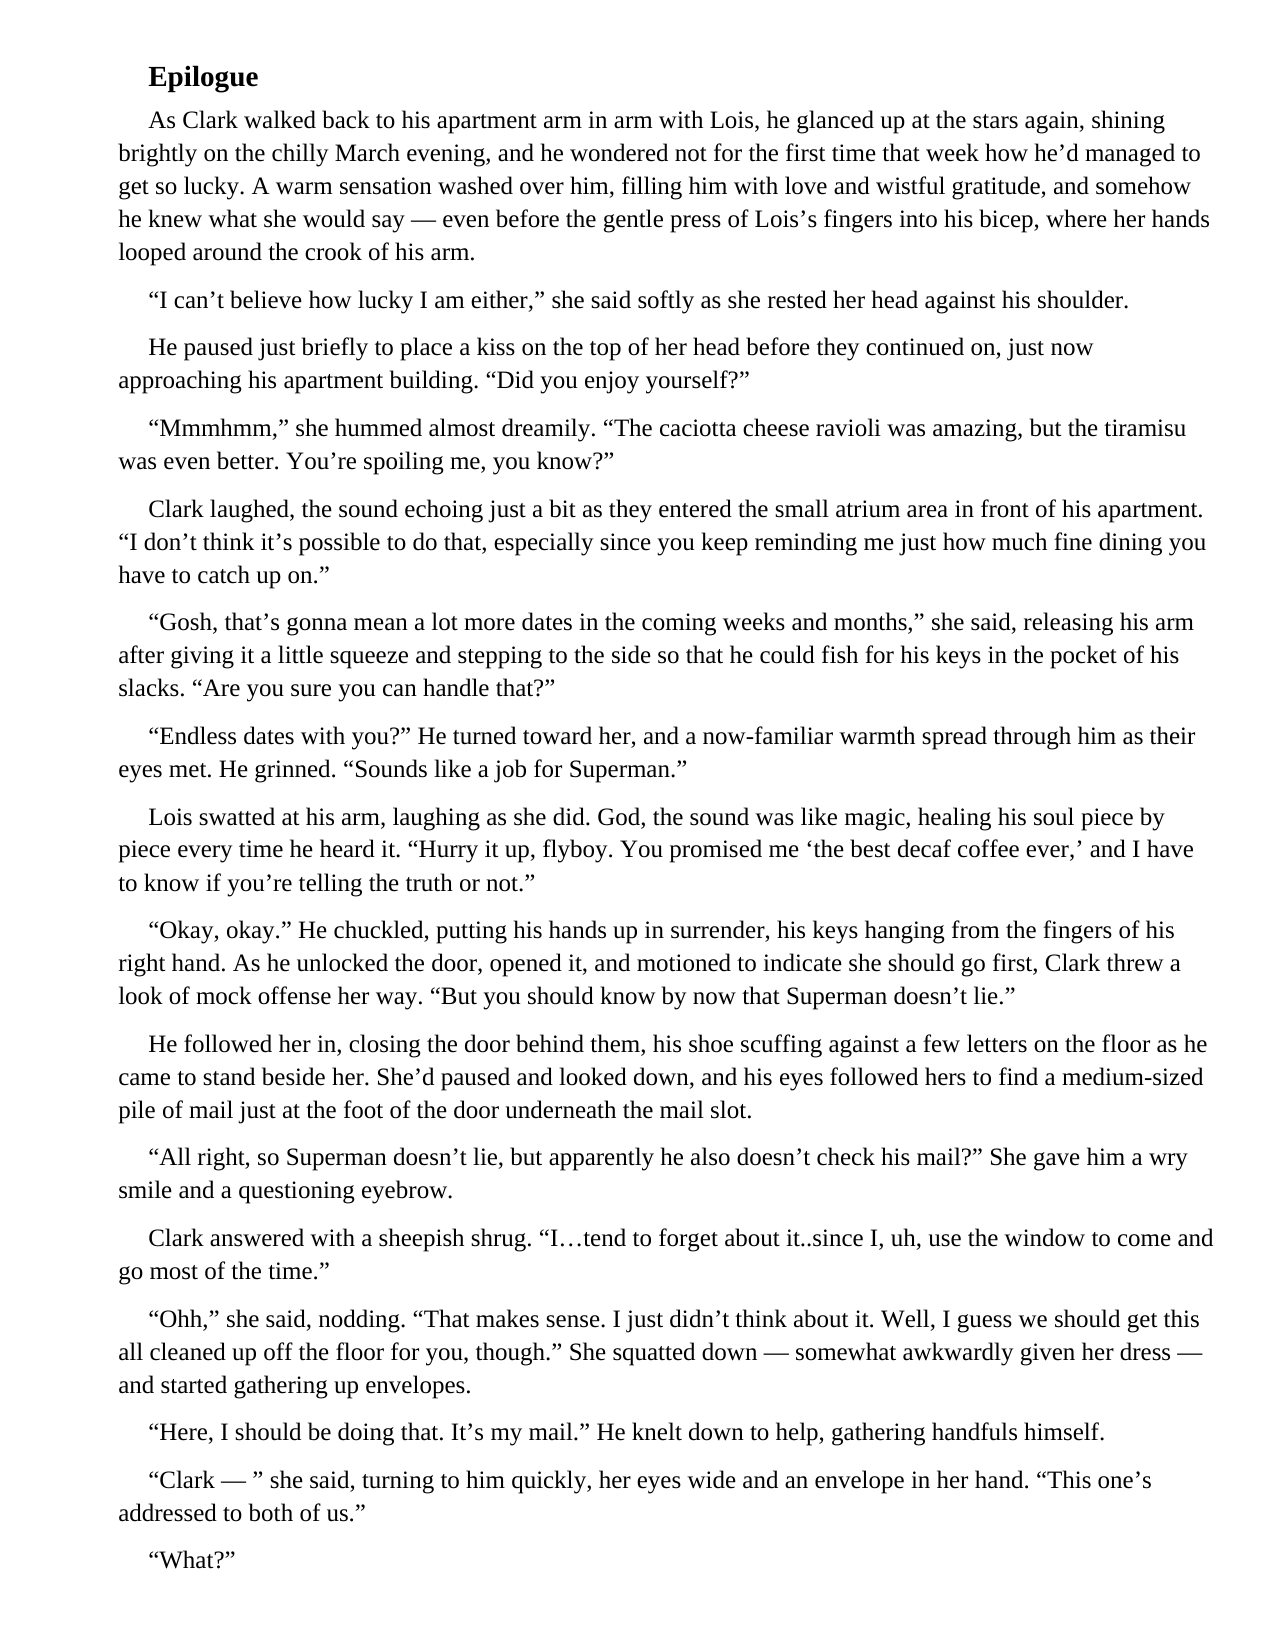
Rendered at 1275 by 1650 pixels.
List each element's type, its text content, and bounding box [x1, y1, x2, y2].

text “Okay, okay.” He chuckled, putting his hands up in surrender, his keys hanging from the fingers of his right hand. As he unlocked the door, opened it, and motioned to indicate she should go first, Clark threw a look of mock offense her way. “But you should know by now that Superman doesn’t lie.” [118, 915, 1216, 1010]
text Clark laughed, the sound echoing just a bit as they entered the small atrium area in front of his apartment. “I don’t think it’s possible to do that, especially since you keep reminding me just how much fine dining you have to catch up on.” [118, 494, 1216, 588]
text “All right, so Superman doesn’t lie, but apparently he also doesn’t check his mail?” She gave him a wry smile and a questioning eyebrow. [118, 1142, 1216, 1204]
text “Endless dates with you?” He turned toward her, and a now-familiar warmth spread through him as their eyes met. He grinned. “Sounds like a job for Superman.” [118, 721, 1216, 783]
text “Gosh, that’s gonna mean a lot more dates in the coming weeks and months,” she said, releasing his arm after giving it a little squeeze and stepping to the side so that he could fish for his keys in the pocket of his slacks. “Are you sure you can handle that?” [118, 607, 1216, 702]
text “Ohh,” she said, nodding. “That makes sense. I just didn’t think about it. Well, I guess we should get this all cleaned up off the floor for you, though.” She squatted down — somewhat awkwardly given her dress — and started gathering up envelopes. [118, 1304, 1216, 1398]
text As Clark walked back to his apartment arm in arm with Lois, he glanced up at the stars again, shining brightly on the chilly March evening, and he wondered not for the first time that week how he’d managed to get so lucky. A warm sensation washed over him, filling him with love and wistful gratitude, and somehow he knew what she would say — even before the gentle press of Lois’s fingers into his bicep, where her hands looped around the crook of his arm. [118, 105, 1216, 266]
text He paused just briefly to place a kiss on the top of her head before they continued on, just now approaching his apartment building. “Did you enjoy yourself?” [118, 332, 1216, 394]
text “Here, I should be doing that. It’s my mail.” He knelt down to help, gathering handfuls himself. [118, 1417, 1216, 1446]
text “Clark — ” she said, turning to him quickly, her eyes wide and an envelope in her hand. “This one’s addressed to both of us.” [118, 1465, 1216, 1527]
text Lois swatted at his arm, laughing as she did. God, the sound was like magic, healing his soul piece by piece every time he heard it. “Hurry it up, flyboy. You promised me ‘the best decaf coffee ever,’ and I have to know if you’re telling the truth or not.” [118, 802, 1216, 896]
subtitle Epilogue [118, 59, 1216, 93]
text He followed her in, closing the door behind them, his shoe scuffing against a few letters on the floor as he came to stand beside her. She’d paused and looked down, and his eyes followed hers to find a medium-sized pile of mail just at the foot of the door underneath the mail slot. [118, 1029, 1216, 1124]
text “I can’t believe how lucky I am either,” she said softly as she rested her head against his shoulder. [118, 285, 1216, 313]
text Clark answered with a sheepish shrug. “I…tend to forget about it..since I, uh, use the window to come and go most of the time.” [118, 1223, 1216, 1285]
text “What?” [118, 1546, 1216, 1574]
text “Mmmhmm,” she hummed almost dreamily. “The caciotta cheese ravioli was amazing, but the tiramisu was even better. You’re spoiling me, you know?” [118, 413, 1216, 475]
